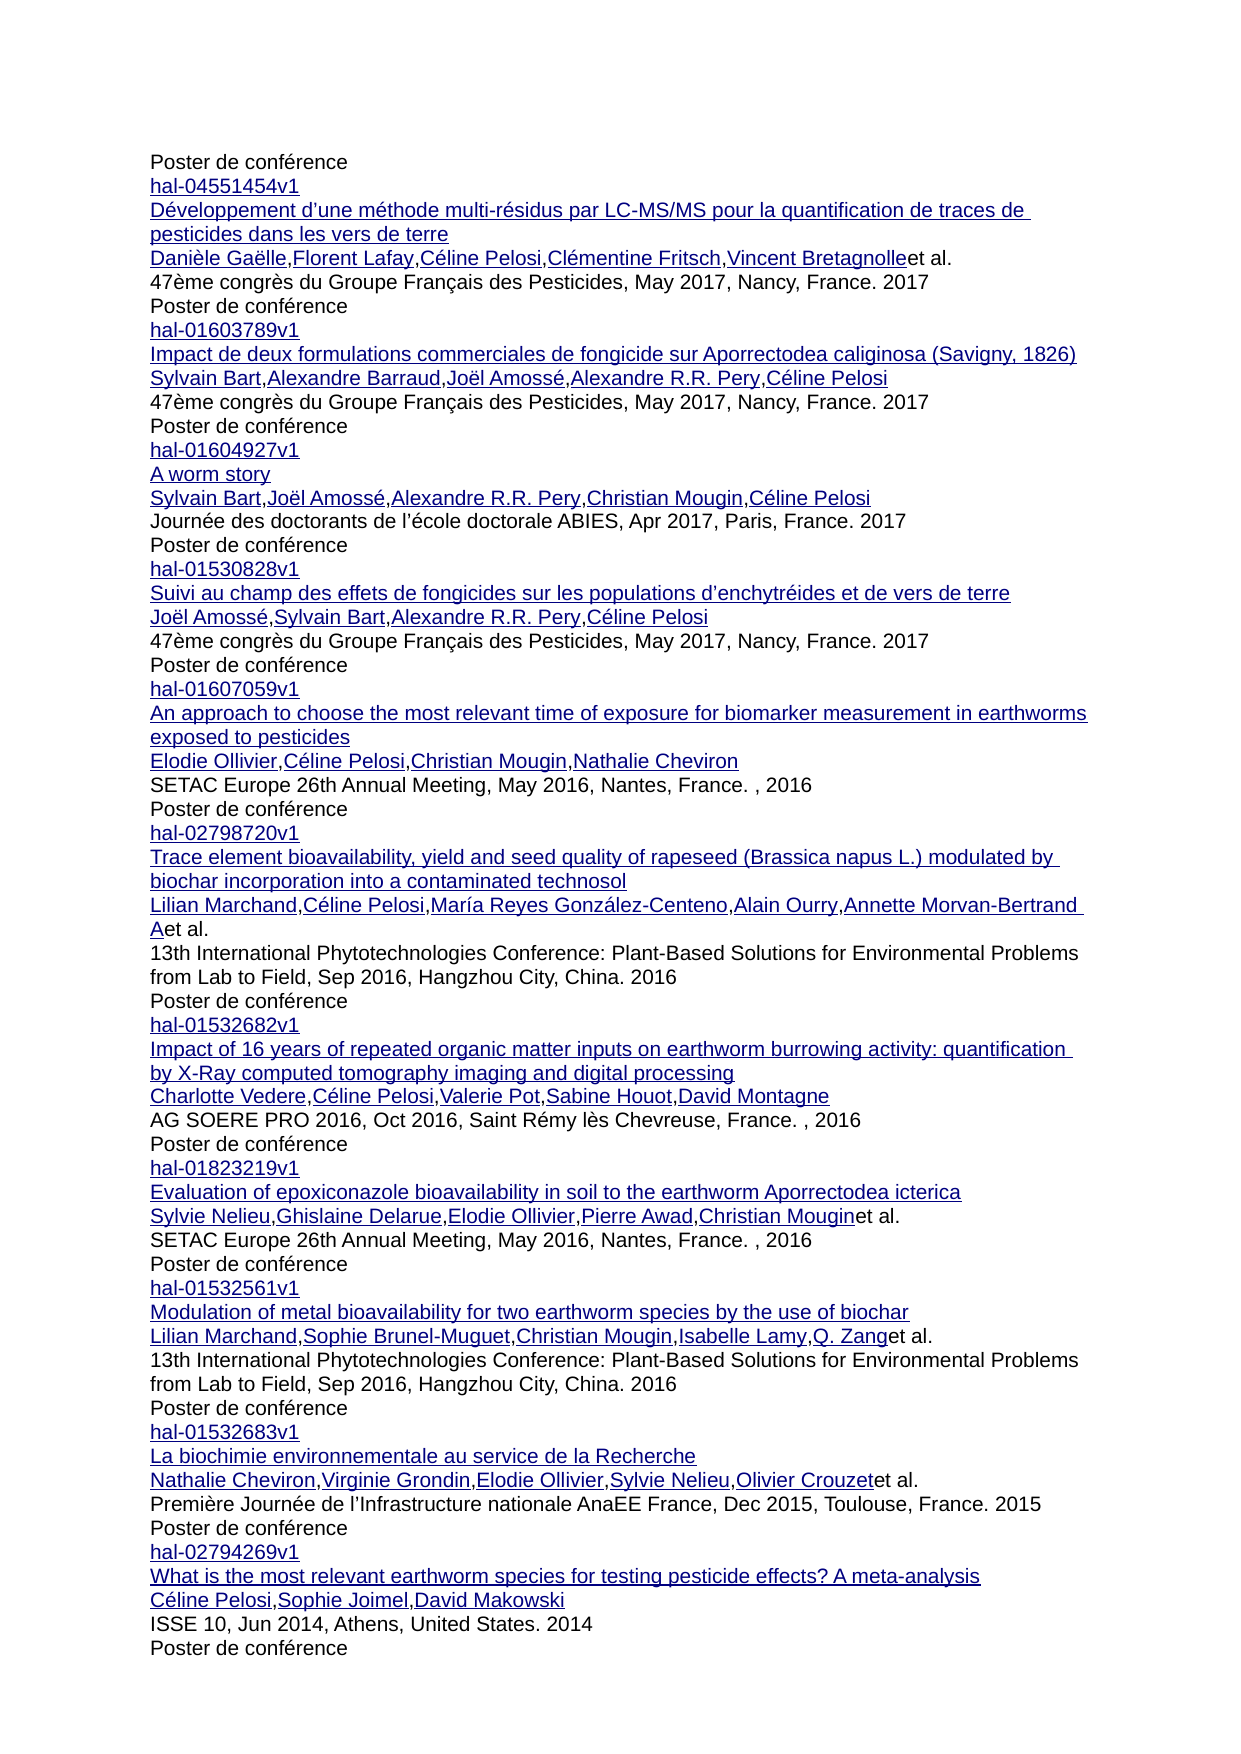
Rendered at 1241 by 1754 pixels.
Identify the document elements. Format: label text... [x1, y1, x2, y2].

table_cell What is the most relevant earthworm species for testing pesticide effects? A meta-analysis Céline Pelosi,Sophie Joimel,David Makowski ISSE 10, Jun 2014, Athens, United States. 2014 Poster de conférence [150, 1564, 1090, 1659]
table_cell Impact de deux formulations commerciales de fongicide sur Aporrectodea caliginosa (Savigny, 1826) Sylvain Bart,Alexandre Barraud,Joël Amossé,Alexandre R.R. Pery,Céline Pelosi 47ème congrès du Groupe Français des Pesticides, May 2017, Nancy, France. 2017 Poster de conférence hal-01604927v1 [150, 342, 1090, 461]
table_cell A worm story Sylvain Bart,Joël Amossé,Alexandre R.R. Pery,Christian Mougin,Céline Pelosi Journée des doctorants de l’école doctorale ABIES, Apr 2017, Paris, France. 2017 Poster de conférence hal-01530828v1 [150, 461, 1090, 581]
table_cell Développement d’une méthode multi-résidus par LC-MS/MS pour la quantification de traces de pesticides dans les vers de terre Danièle Gaëlle,Florent Lafay,Céline Pelosi,Clémentine Fritsch,Vincent Bretagnolleet al. 47ème congrès du Groupe Français des Pesticides, May 2017, Nancy, France. 2017 Poster de conférence hal-01603789v1 [150, 198, 1090, 342]
table_cell Evaluation of epoxiconazole bioavailability in soil to the earthworm Aporrectodea icterica Sylvie Nelieu,Ghislaine Delarue,Elodie Ollivier,Pierre Awad,Christian Mouginet al. SETAC Europe 26th Annual Meeting, May 2016, Nantes, France. , 2016 Poster de conférence hal-01532561v1 [150, 1180, 1090, 1300]
table_cell An approach to choose the most relevant time of exposure for biomarker measurement in earthworms exposed to pesticides Elodie Ollivier,Céline Pelosi,Christian Mougin,Nathalie Cheviron SETAC Europe 26th Annual Meeting, May 2016, Nantes, France. , 2016 Poster de conférence hal-02798720v1 [150, 701, 1090, 845]
table_cell Trace element bioavailability, yield and seed quality of rapeseed (Brassica napus L.) modulated by biochar incorporation into a contaminated technosol Lilian Marchand,Céline Pelosi,María Reyes González-Centeno,Alain Ourry,Annette Morvan-Bertrand Aet al. 13th International Phytotechnologies Conference: Plant-Based Solutions for Environmental Problems from Lab to Field, Sep 2016, Hangzhou City, China. 2016 Poster de conférence hal-01532682v1 [150, 845, 1090, 1036]
table_cell Poster de conférence hal-04551454v1 [150, 150, 1090, 198]
table_cell Suivi au champ des effets de fongicides sur les populations d’enchytréides et de vers de terre Joël Amossé,Sylvain Bart,Alexandre R.R. Pery,Céline Pelosi 47ème congrès du Groupe Français des Pesticides, May 2017, Nancy, France. 2017 Poster de conférence hal-01607059v1 [150, 581, 1090, 701]
table_cell La biochimie environnementale au service de la Recherche Nathalie Cheviron,Virginie Grondin,Elodie Ollivier,Sylvie Nelieu,Olivier Crouzetet al. Première Journée de l’Infrastructure nationale AnaEE France, Dec 2015, Toulouse, France. 2015 Poster de conférence hal-02794269v1 [150, 1444, 1090, 1563]
table_cell Impact of 16 years of repeated organic matter inputs on earthworm burrowing activity: quantification by X-Ray computed tomography imaging and digital processing Charlotte Vedere,Céline Pelosi,Valerie Pot,Sabine Houot,David Montagne AG SOERE PRO 2016, Oct 2016, Saint Rémy lès Chevreuse, France. , 2016 Poster de conférence hal-01823219v1 [150, 1036, 1090, 1180]
table_cell Modulation of metal bioavailability for two earthworm species by the use of biochar Lilian Marchand,Sophie Brunel-Muguet,Christian Mougin,Isabelle Lamy,Q. Zanget al. 13th International Phytotechnologies Conference: Plant-Based Solutions for Environmental Problems from Lab to Field, Sep 2016, Hangzhou City, China. 2016 Poster de conférence hal-01532683v1 [150, 1300, 1090, 1444]
